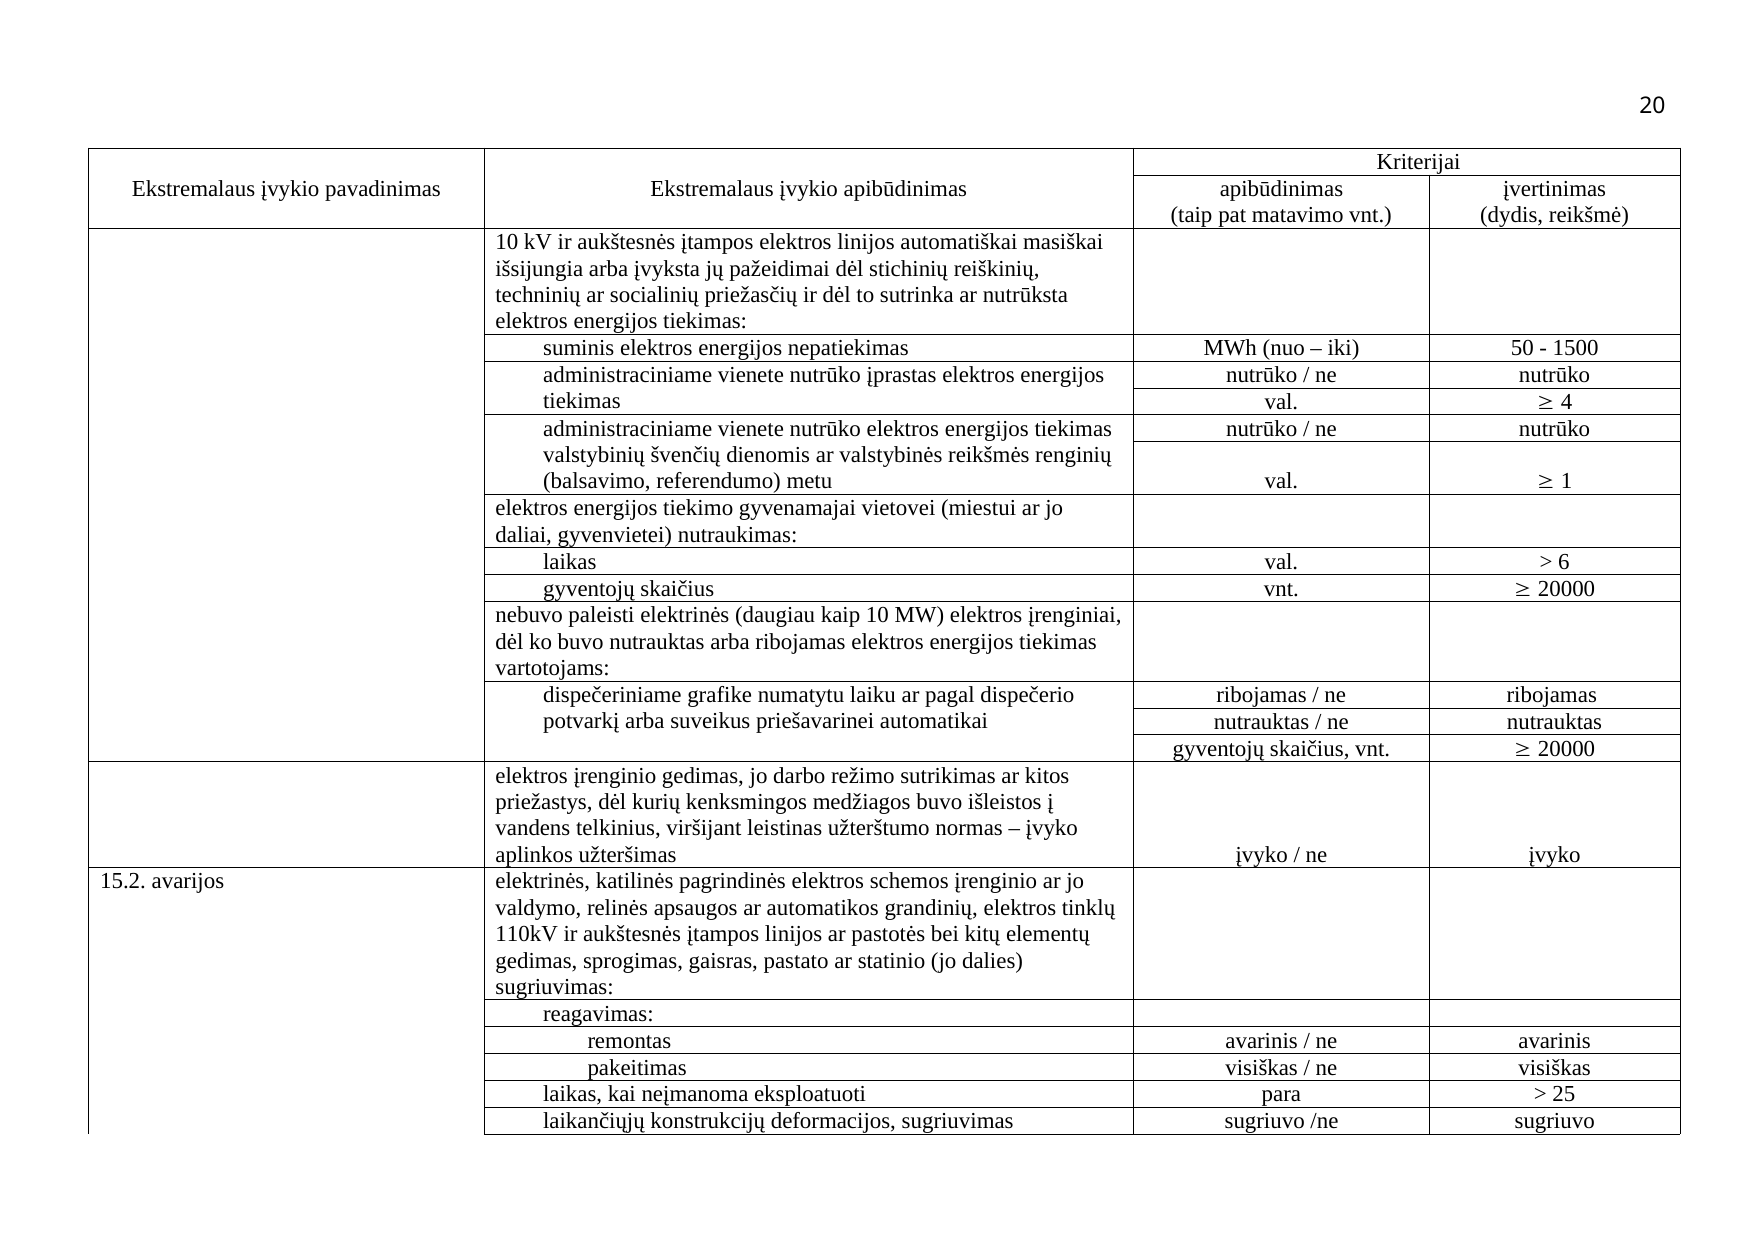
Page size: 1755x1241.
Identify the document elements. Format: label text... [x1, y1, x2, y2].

table_cell nebuvo paleisti elektrinės (daugiau kaip 10 MW) elektros įrenginiai, dėl ko buvo nutrauktas arba ribojamas elektros energijos tiekimas vartotojams: [485, 602, 1133, 681]
table_cell [89, 1107, 484, 1134]
table_cell vnt. [1134, 575, 1429, 601]
table_cell [1430, 602, 1680, 681]
table_cell nutrauktas / ne [1134, 709, 1429, 734]
table_cell nutrauktas [1430, 709, 1680, 734]
table_cell [89, 229, 484, 334]
table_cell [1134, 229, 1429, 334]
table_cell [1134, 495, 1429, 547]
table_cell para [1134, 1081, 1429, 1107]
table_cell [1134, 868, 1429, 999]
table_cell pakeitimas [485, 1054, 1133, 1080]
table_cell val. [1134, 389, 1429, 414]
table_cell 50 - 1500 [1430, 335, 1680, 361]
table_cell [89, 1080, 484, 1107]
table_cell reagavimas: [485, 1000, 1133, 1026]
table_cell visiškas [1430, 1054, 1680, 1080]
table_cell įvertinimas (dydis, reikšmė) [1430, 176, 1680, 228]
table_cell [89, 547, 484, 574]
table_cell avarinis [1430, 1027, 1680, 1053]
table_cell [1430, 229, 1680, 334]
table_cell nutrūko / ne [1134, 362, 1429, 387]
table_cell [89, 441, 484, 494]
table_cell [89, 999, 484, 1026]
table_cell laikas, kai neįmanoma eksploatuoti [485, 1081, 1133, 1107]
table_cell įvyko / ne [1134, 762, 1429, 867]
table_cell > 25 [1430, 1081, 1680, 1107]
table_cell sugriuvo /ne [1134, 1108, 1429, 1134]
table_cell [89, 414, 484, 441]
table_cell [89, 361, 484, 387]
table_cell [1134, 602, 1429, 681]
table_cell elektros energijos tiekimo gyvenamajai vietovei (miestui ar jo daliai, gyvenvietei) nutraukimas: [485, 495, 1133, 547]
table_cell ribojamas / ne [1134, 682, 1429, 707]
table_cell [1430, 868, 1680, 999]
table_cell laikančiųjų konstrukcijų deformacijos, sugriuvimas [485, 1108, 1133, 1134]
table_cell [89, 708, 484, 734]
table_cell [89, 494, 484, 547]
table_cell [1134, 1000, 1429, 1026]
table_cell [89, 601, 484, 681]
table_cell val. [1134, 548, 1429, 574]
table_cell nutrūko [1430, 415, 1680, 441]
table_cell avarinis / ne [1134, 1027, 1429, 1053]
table_cell [1430, 495, 1680, 547]
table_cell gyventojų skaičius, vnt. [1134, 735, 1429, 761]
table_cell [1430, 1000, 1680, 1026]
table_cell  20000 [1430, 735, 1680, 761]
table_cell administraciniame vienete nutrūko elektros energijos tiekimas valstybinių švenčių dienomis ar valstybinės reikšmės renginių (balsavimo, referendumo) metu [485, 415, 1133, 494]
table_cell gyventojų skaičius [485, 575, 1133, 601]
table_cell [89, 762, 484, 867]
table_cell elektros įrenginio gedimas, jo darbo režimo sutrikimas ar kitos priežastys, dėl kurių kenksmingos medžiagos buvo išleistos į vandens telkinius, viršijant leistinas užterštumo normas – įvyko aplinkos užteršimas [485, 762, 1133, 867]
table_cell MWh (nuo – iki) [1134, 335, 1429, 361]
table_cell administraciniame vienete nutrūko įprastas elektros energijos tiekimas [485, 362, 1133, 414]
table_cell val. [1134, 442, 1429, 494]
table_cell [89, 574, 484, 601]
table_cell 10 kV ir aukštesnės įtampos elektros linijos automatiškai masiškai išsijungia arba įvyksta jų pažeidimai dėl stichinių reiškinių, techninių ar socialinių priežasčių ir dėl to sutrinka ar nutrūksta elektros energijos tiekimas: [485, 229, 1133, 334]
table_cell [89, 1026, 484, 1053]
table_cell dispečeriniame grafike numatytu laiku ar pagal dispečerio potvarkį arba suveikus priešavarinei automatikai [485, 682, 1133, 761]
table_cell apibūdinimas (taip pat matavimo vnt.) [1134, 176, 1429, 228]
table_cell [89, 734, 484, 761]
table_cell nutrūko [1430, 362, 1680, 387]
table_cell suminis elektros energijos nepatiekimas [485, 335, 1133, 361]
table_cell nutrūko / ne [1134, 415, 1429, 441]
table_cell įvyko [1430, 762, 1680, 867]
table_header Kriterijai [1134, 149, 1680, 174]
table_cell remontas [485, 1027, 1133, 1053]
table_cell ribojamas [1430, 682, 1680, 707]
table_cell visiškas / ne [1134, 1054, 1429, 1080]
table_cell [89, 1053, 484, 1080]
table_cell [89, 681, 484, 707]
table_cell  4 [1430, 389, 1680, 414]
table_cell  1 [1430, 442, 1680, 494]
table_cell 15.2. avarijos [89, 868, 484, 999]
table_header Ekstremalaus įvykio apibūdinimas [485, 149, 1133, 228]
table_cell elektrinės, katilinės pagrindinės elektros schemos įrenginio ar jo valdymo, relinės apsaugos ar automatikos grandinių, elektros tinklų 110kV ir aukštesnės įtampos linijos ar pastotės bei kitų elementų gedimas, sprogimas, gaisras, pastato ar statinio (jo dalies) sugriuvimas: [485, 868, 1133, 999]
table_cell [89, 334, 484, 361]
table_header Ekstremalaus įvykio pavadinimas [89, 149, 484, 228]
table_cell sugriuvo [1430, 1108, 1680, 1134]
table_cell  20000 [1430, 575, 1680, 601]
table_cell laikas [485, 548, 1133, 574]
table_cell [89, 388, 484, 414]
table_cell > 6 [1430, 548, 1680, 574]
